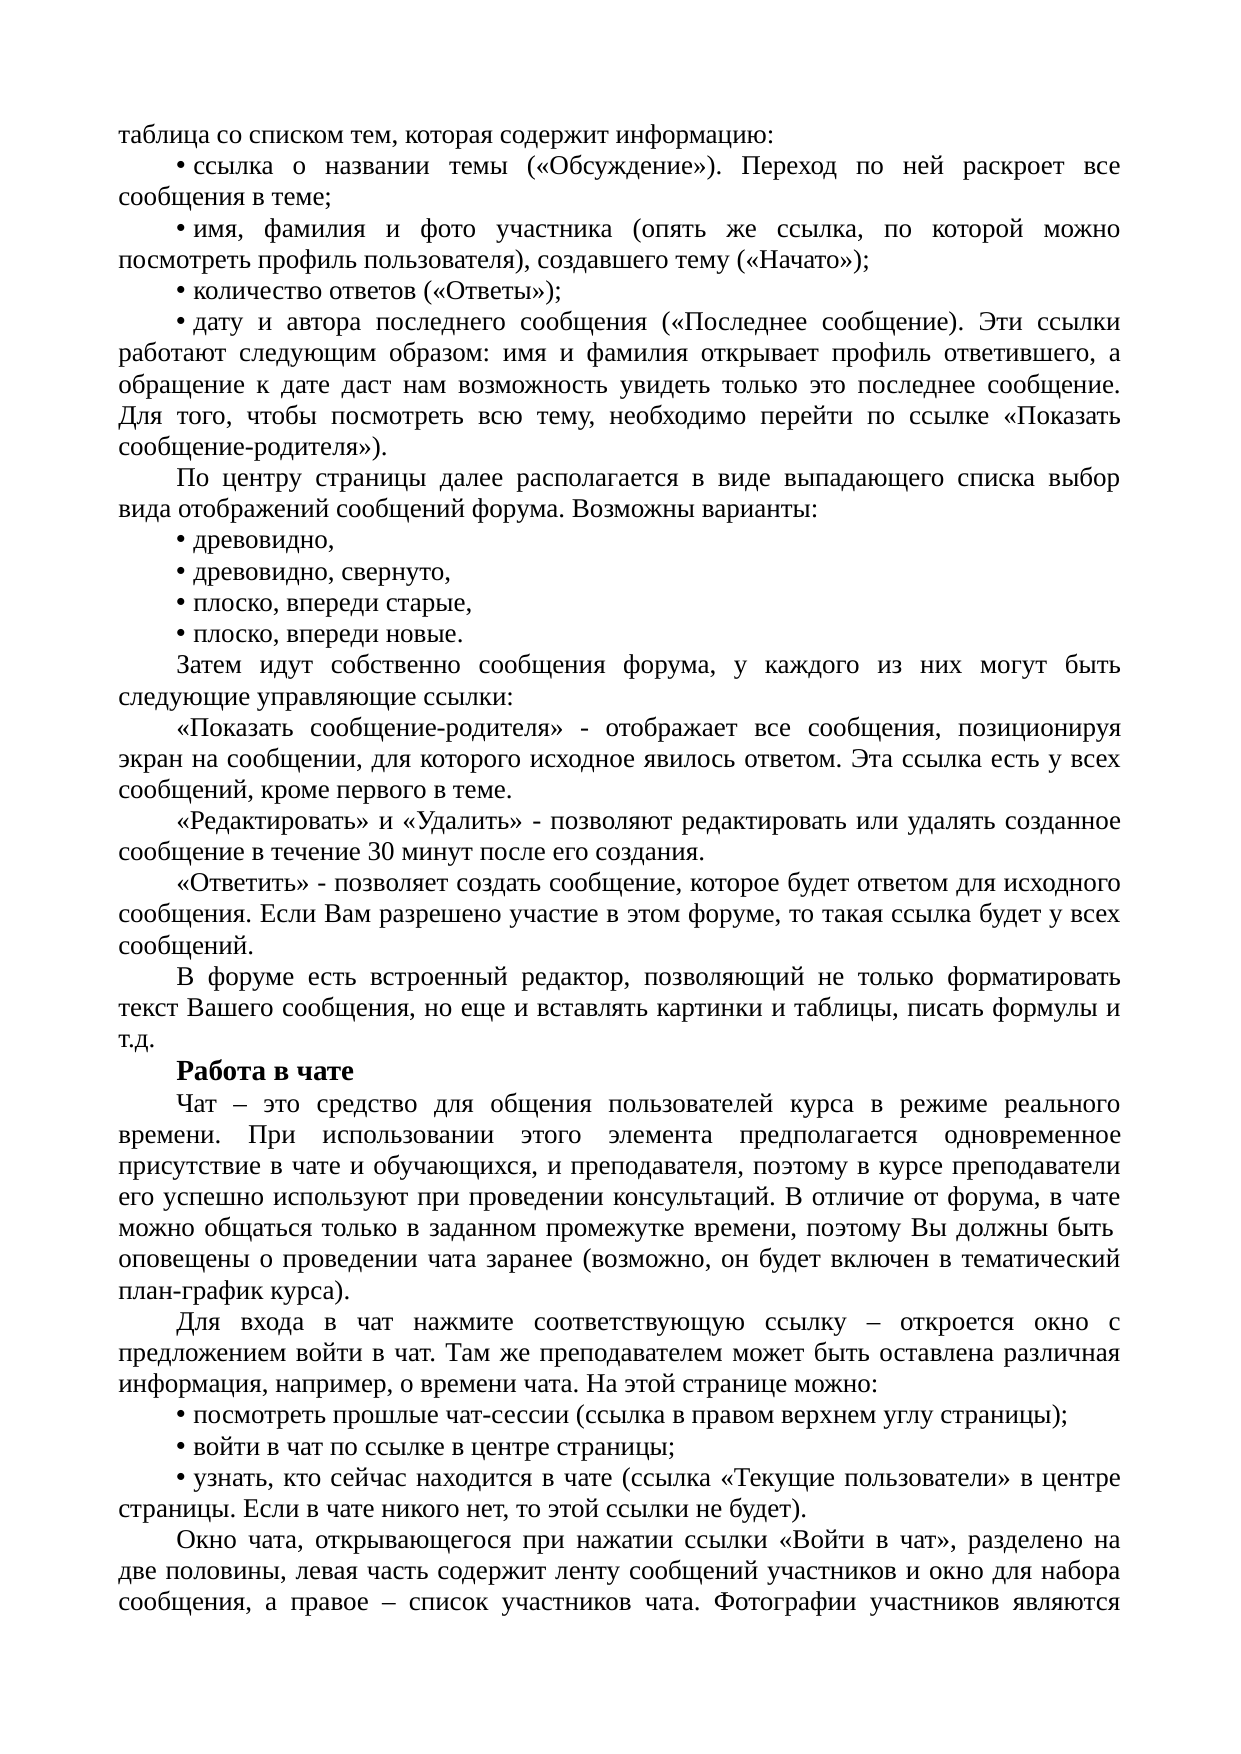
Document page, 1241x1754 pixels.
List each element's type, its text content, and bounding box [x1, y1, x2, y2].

list войти в чат по ссылке в центре страницы; [118, 1429, 1122, 1461]
list плоско, впереди новые. [118, 617, 1122, 648]
list количество ответов («Ответы»); [118, 274, 1122, 305]
text В форуме есть встроенный редактор, позволяющий не только форматировать текст Вашего сообщения, но еще и вставлять картинки и таблицы, писать формулы и т.д. [118, 960, 1122, 1053]
list узнать, кто сейчас находится в чате (ссылка «Текущие пользователи» в центре страницы. Если в чате никого нет, то этой ссылки не будет). [118, 1461, 1122, 1523]
list древовидно, свернуто, [118, 555, 1122, 586]
list имя, фамилия и фото участника (опять же ссылка, по которой можно посмотреть профиль пользователя), создавшего тему («Начато»); [118, 212, 1122, 274]
text «Редактировать» и «Удалить» - позволяют редактировать или удалять созданное сообщение в течение 30 минут после его создания. [118, 804, 1122, 866]
list древовидно, [118, 523, 1122, 555]
list плоско, впереди старые, [118, 586, 1122, 617]
text Для входа в чат нажмите соответствующую ссылку – откроется окно с предложением войти в чат. Там же преподавателем может быть оставлена различная информация, например, о времени чата. На этой странице можно: [118, 1305, 1122, 1398]
text По центру страницы далее располагается в виде выпадающего списка выбор вида отображений сообщений форума. Возможны варианты: [118, 461, 1122, 523]
text Чат – это средство для общения пользователей курса в режиме реального времени. При использовании этого элемента предполагается одновременное присутствие в чате и обучающихся, и преподавателя, поэтому в курсе преподаватели его успешно используют при проведении консультаций. В отличие от форума, в чате можно общаться только в заданном промежутке времени, поэтому Вы должны быть оповещены о проведении чата заранее (возможно, он будет включен в тематический план-график курса). [118, 1087, 1122, 1305]
list посмотреть прошлые чат-сессии (ссылка в правом верхнем углу страницы); [118, 1398, 1122, 1429]
text «Показать сообщение-родителя» - отображает все сообщения, позиционируя экран на сообщении, для которого исходное явилось ответом. Эта ссылка есть у всех сообщений, кроме первого в теме. [118, 711, 1122, 804]
text Работа в чате [118, 1053, 1122, 1087]
text таблица со списком тем, которая содержит информацию: [118, 118, 1122, 149]
text «Ответить» - позволяет создать сообщение, которое будет ответом для исходного сообщения. Если Вам разрешено участие в этом форуме, то такая ссылка будет у всех сообщений. [118, 866, 1122, 960]
text Затем идут собственно сообщения форума, у каждого из них могут быть следующие управляющие ссылки: [118, 648, 1122, 711]
list ссылка о названии темы («Обсуждение»). Переход по ней раскроет все сообщения в теме; [118, 149, 1122, 212]
list дату и автора последнего сообщения («Последнее сообщение). Эти ссылки работают следующим образом: имя и фамилия открывает профиль ответившего, а обращение к дате даст нам возможность увидеть только это последнее сообщение. Для того, чтобы посмотреть всю тему, необходимо перейти по ссылке «Показать сообщение-родителя»). [118, 305, 1122, 461]
text Окно чата, открывающегося при нажатии ссылки «Войти в чат», разделено на две половины, левая часть содержит ленту сообщений участников и окно для набора сообщения, а правое – список участников чата. Фотографии участников являются [118, 1523, 1122, 1617]
